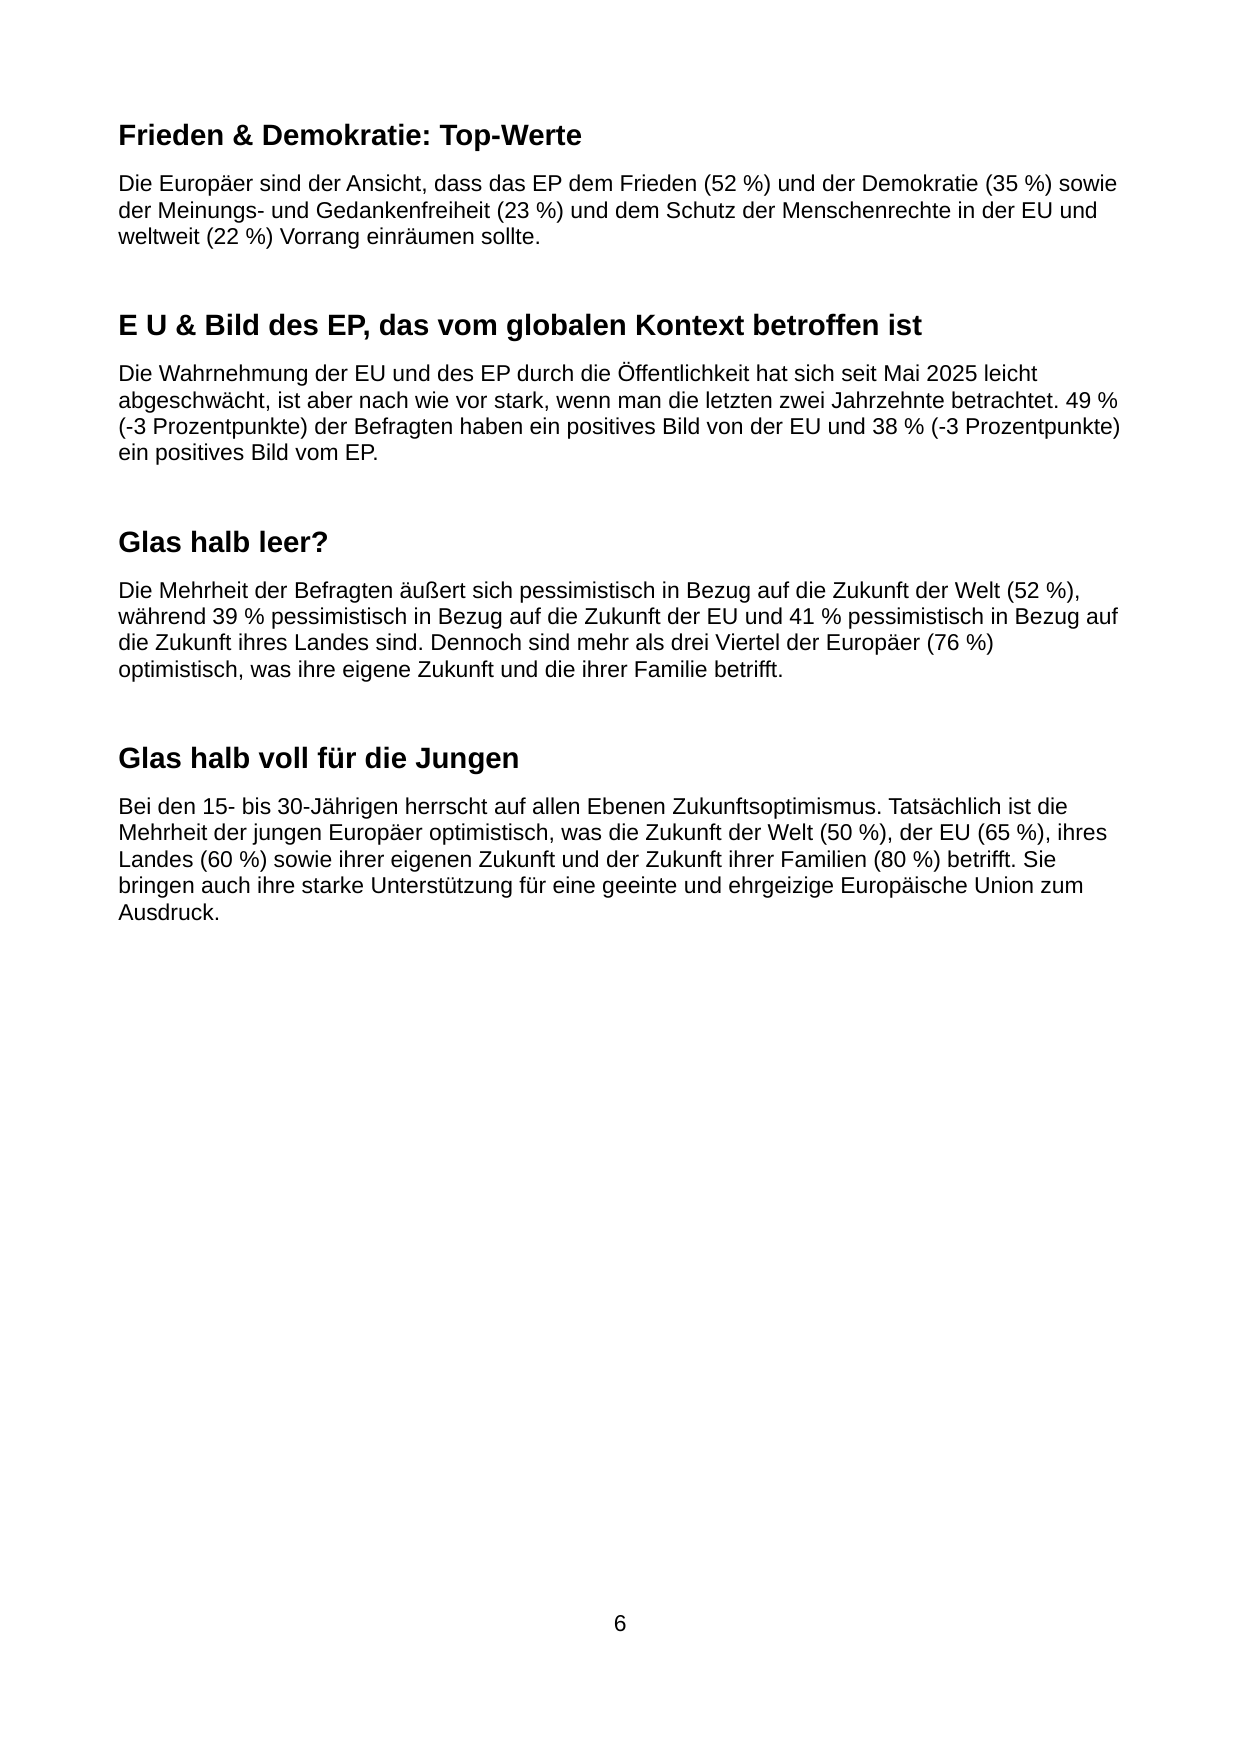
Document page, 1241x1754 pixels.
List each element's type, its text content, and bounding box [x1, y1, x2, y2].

subtitle E U & Bild des EP, das vom globalen Kontext betroffen ist [118, 308, 1122, 342]
subtitle Frieden & Demokratie: Top-Werte [118, 118, 1122, 152]
text Die Europäer sind der Ansicht, dass das EP dem Frieden (52 %) und der Demokratie (35 %) sowie der Meinungs- und Gedankenfreiheit (23 %) und dem Schutz der Menschenrechte in der EU und weltweit (22 %) Vorrang einräumen sollte. [118, 170, 1122, 249]
subtitle Glas halb leer? [118, 524, 1122, 558]
text Die Wahrnehmung der EU und des EP durch die Öffentlichkeit hat sich seit Mai 2025 leicht abgeschwächt, ist aber nach wie vor stark, wenn man die letzten zwei Jahrzehnte betrachtet. 49 % (-3 Prozentpunkte) der Befragten haben ein positives Bild von der EU und 38 % (-3 Prozentpunkte) ein positives Bild vom EP. [118, 360, 1122, 466]
text Bei den 15- bis 30-Jährigen herrscht auf allen Ebenen Zukunftsoptimismus. Tatsächlich ist die Mehrheit der jungen Europäer optimistisch, was die Zukunft der Welt (50 %), der EU (65 %), ihres Landes (60 %) sowie ihrer eigenen Zukunft und der Zukunft ihrer Familien (80 %) betrifft. Sie bringen auch ihre starke Unterstützung für eine geeinte und ehrgeizige Europäische Union zum Ausdruck. [118, 793, 1122, 925]
text Die Mehrheit der Befragten äußert sich pessimistisch in Bezug auf die Zukunft der Welt (52 %), während 39 % pessimistisch in Bezug auf die Zukunft der EU und 41 % pessimistisch in Bezug auf die Zukunft ihres Landes sind. Dennoch sind mehr als drei Viertel der Europäer (76 %) optimistisch, was ihre eigene Zukunft und die ihrer Familie betrifft. [118, 577, 1122, 682]
subtitle Glas halb voll für die Jungen [118, 741, 1122, 774]
